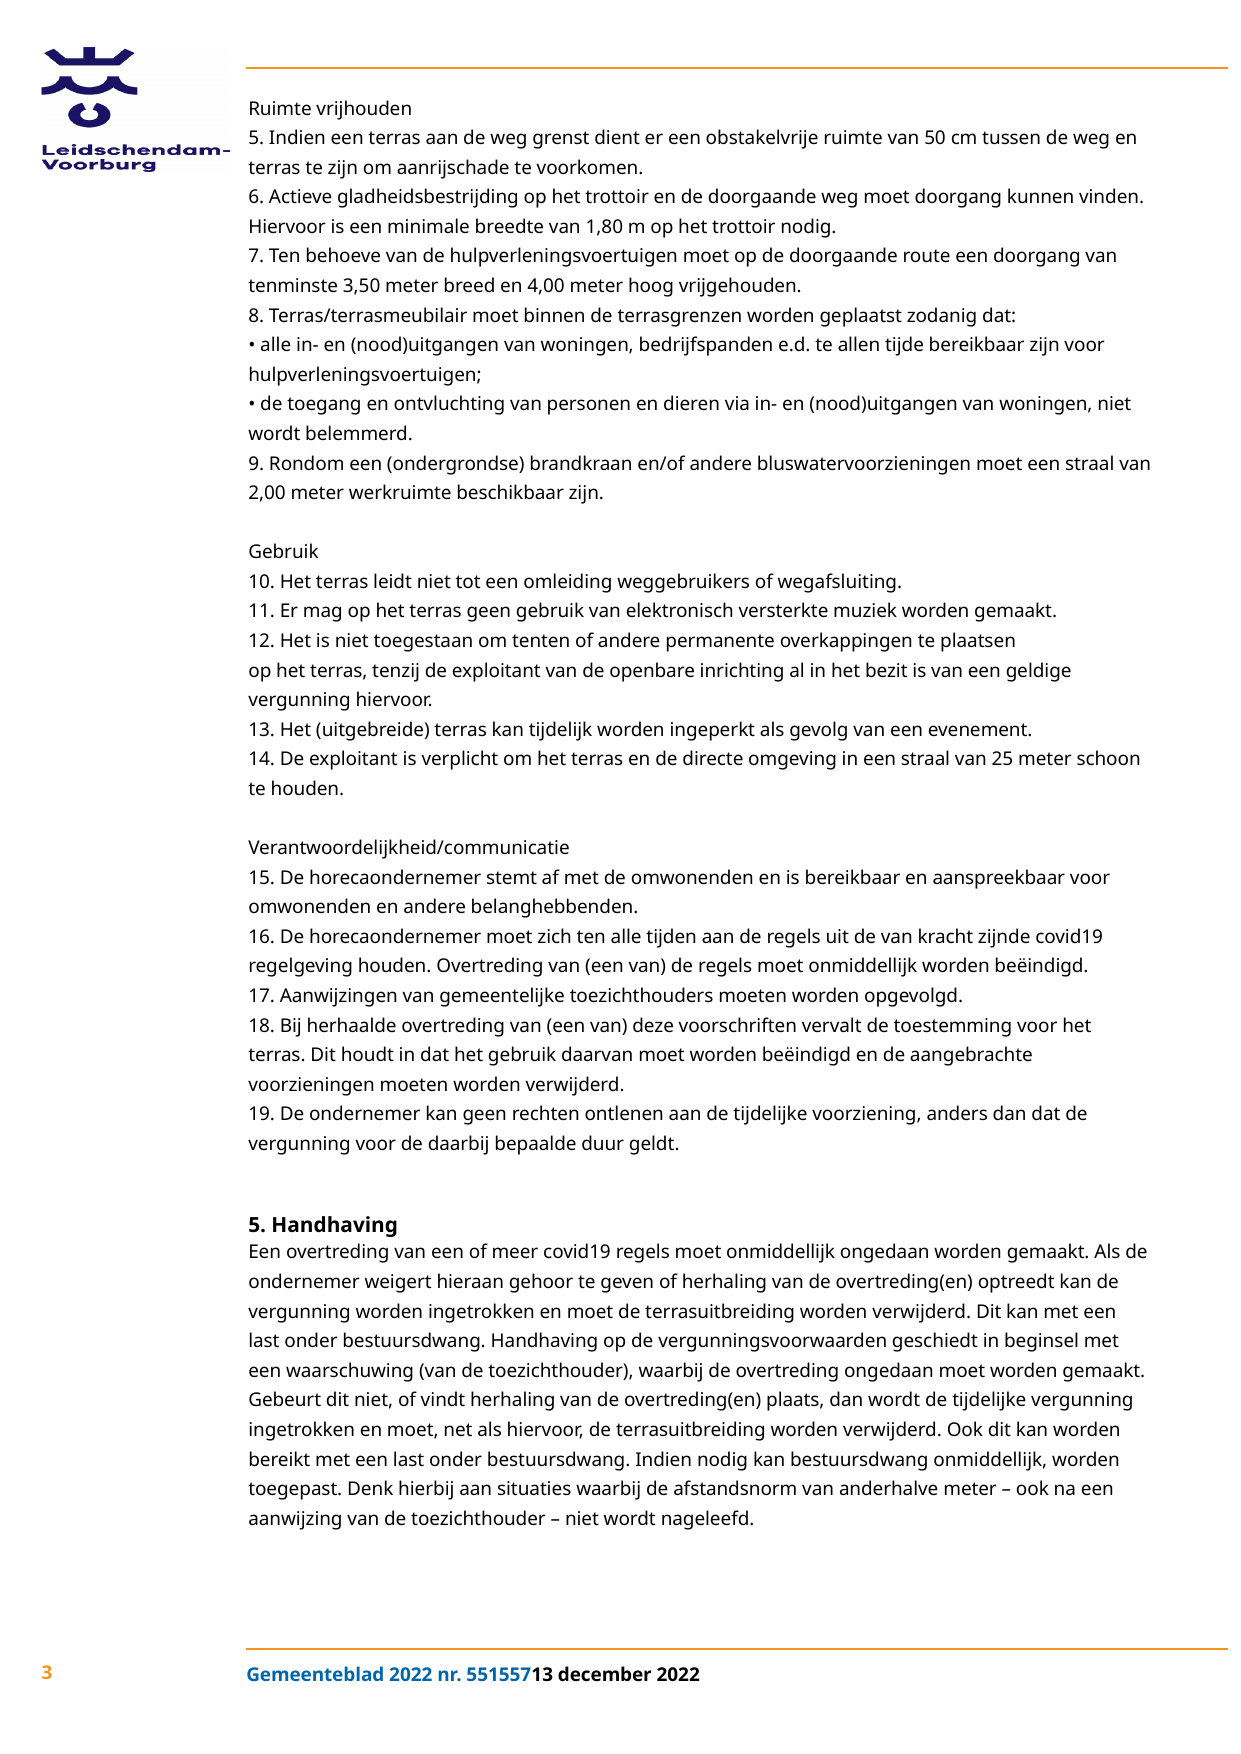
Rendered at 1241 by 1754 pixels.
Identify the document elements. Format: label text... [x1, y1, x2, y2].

text 5. Handhaving [248, 1210, 1152, 1239]
text 19. De ondernemer kan geen rechten ontlenen aan de tijdelijke voorziening, anders dan dat de vergunning voor de daarbij bepaalde duur geldt. [248, 1101, 1152, 1156]
text Gebruik [248, 538, 1152, 564]
text 11. Er mag op het terras geen gebruik van elektronisch versterkte muziek worden gemaakt. [248, 598, 1152, 623]
text Ruimte vrijhouden [248, 95, 1152, 121]
text op het terras, tenzij de exploitant van de openbare inrichting al in het bezit is van een geldige vergunning hiervoor. [248, 657, 1152, 712]
text 17. Aanwijzingen van gemeentelijke toezichthouders moeten worden opgevolgd. [248, 982, 1152, 1008]
picture [41, 47, 231, 172]
text 13. Het (uitgebreide) terras kan tijdelijk worden ingeperkt als gevolg van een evenement. [248, 716, 1152, 742]
text 7. Ten behoeve van de hulpverleningsvoertuigen moet op de doorgaande route een doorgang van tenminste 3,50 meter breed en 4,00 meter hoog vrijgehouden. [248, 243, 1152, 298]
text • alle in- en (nood)uitgangen van woningen, bedrijfspanden e.d. te allen tijde bereikbaar zijn voor hulpverleningsvoertuigen; [248, 331, 1152, 387]
text 16. De horecaondernemer moet zich ten alle tijden aan de regels uit de van kracht zijnde covid19 regelgeving houden. Overtreding van (een van) de regels moet onmiddellijk worden beëindigd. [248, 923, 1152, 978]
text 5. Indien een terras aan de weg grenst dient er een obstakelvrije ruimte van 50 cm tussen de weg en terras te zijn om aanrijschade te voorkomen. [248, 124, 1152, 180]
text 12. Het is niet toegestaan om tenten of andere permanente overkappingen te plaatsen [248, 627, 1152, 653]
text 9. Rondom een (ondergrondse) brandkraan en/of andere bluswatervoorzieningen moet een straal van 2,00 meter werkruimte beschikbaar zijn. [248, 450, 1152, 505]
text 10. Het terras leidt niet tot een omleiding weggebruikers of wegafsluiting. [248, 568, 1152, 594]
text • de toegang en ontvluchting van personen en dieren via in- en (nood)uitgangen van woningen, niet wordt belemmerd. [248, 391, 1152, 446]
text 6. Actieve gladheidsbestrijding op het trottoir en de doorgaande weg moet doorgang kunnen vinden. Hiervoor is een minimale breedte van 1,80 m op het trottoir nodig. [248, 183, 1152, 239]
text 15. De horecaondernemer stemt af met de omwonenden en is bereikbaar en aanspreekbaar voor omwonenden en andere belanghebbenden. [248, 864, 1152, 919]
text Verantwoordelijkheid/communicatie [248, 834, 1152, 860]
text Een overtreding van een of meer covid19 regels moet onmiddellijk ongedaan worden gemaakt. Als de ondernemer weigert hieraan gehoor te geven of herhaling van de overtreding(en) optreedt kan de vergunning worden ingetrokken en moet de terrasuitbreiding worden verwijderd. Dit kan met een last onder bestuursdwang. Handhaving op de vergunningsvoorwaarden geschiedt in beginsel met een waarschuwing (van de toezichthouder), waarbij de overtreding ongedaan moet worden gemaakt. Gebeurt dit niet, of vindt herhaling van de overtreding(en) plaats, dan wordt de tijdelijke vergunning ingetrokken en moet, net als hiervoor, de terrasuitbreiding worden verwijderd. Ook dit kan worden bereikt met een last onder bestuursdwang. Indien nodig kan bestuursdwang onmiddellijk, worden toegepast. Denk hierbij aan situaties waarbij de afstandsnorm van anderhalve meter – ook na een aanwijzing van de toezichthouder – niet wordt nageleefd. [248, 1239, 1152, 1531]
text 14. De exploitant is verplicht om het terras en de directe omgeving in een straal van 25 meter schoon te houden. [248, 746, 1152, 801]
text 18. Bij herhaalde overtreding van (een van) deze voorschriften vervalt de toestemming voor het terras. Dit houdt in dat het gebruik daarvan moet worden beëindigd en de aangebrachte voorzieningen moeten worden verwijderd. [248, 1012, 1152, 1097]
text 8. Terras/terrasmeubilair moet binnen de terrasgrenzen worden geplaatst zodanig dat: [248, 302, 1152, 328]
